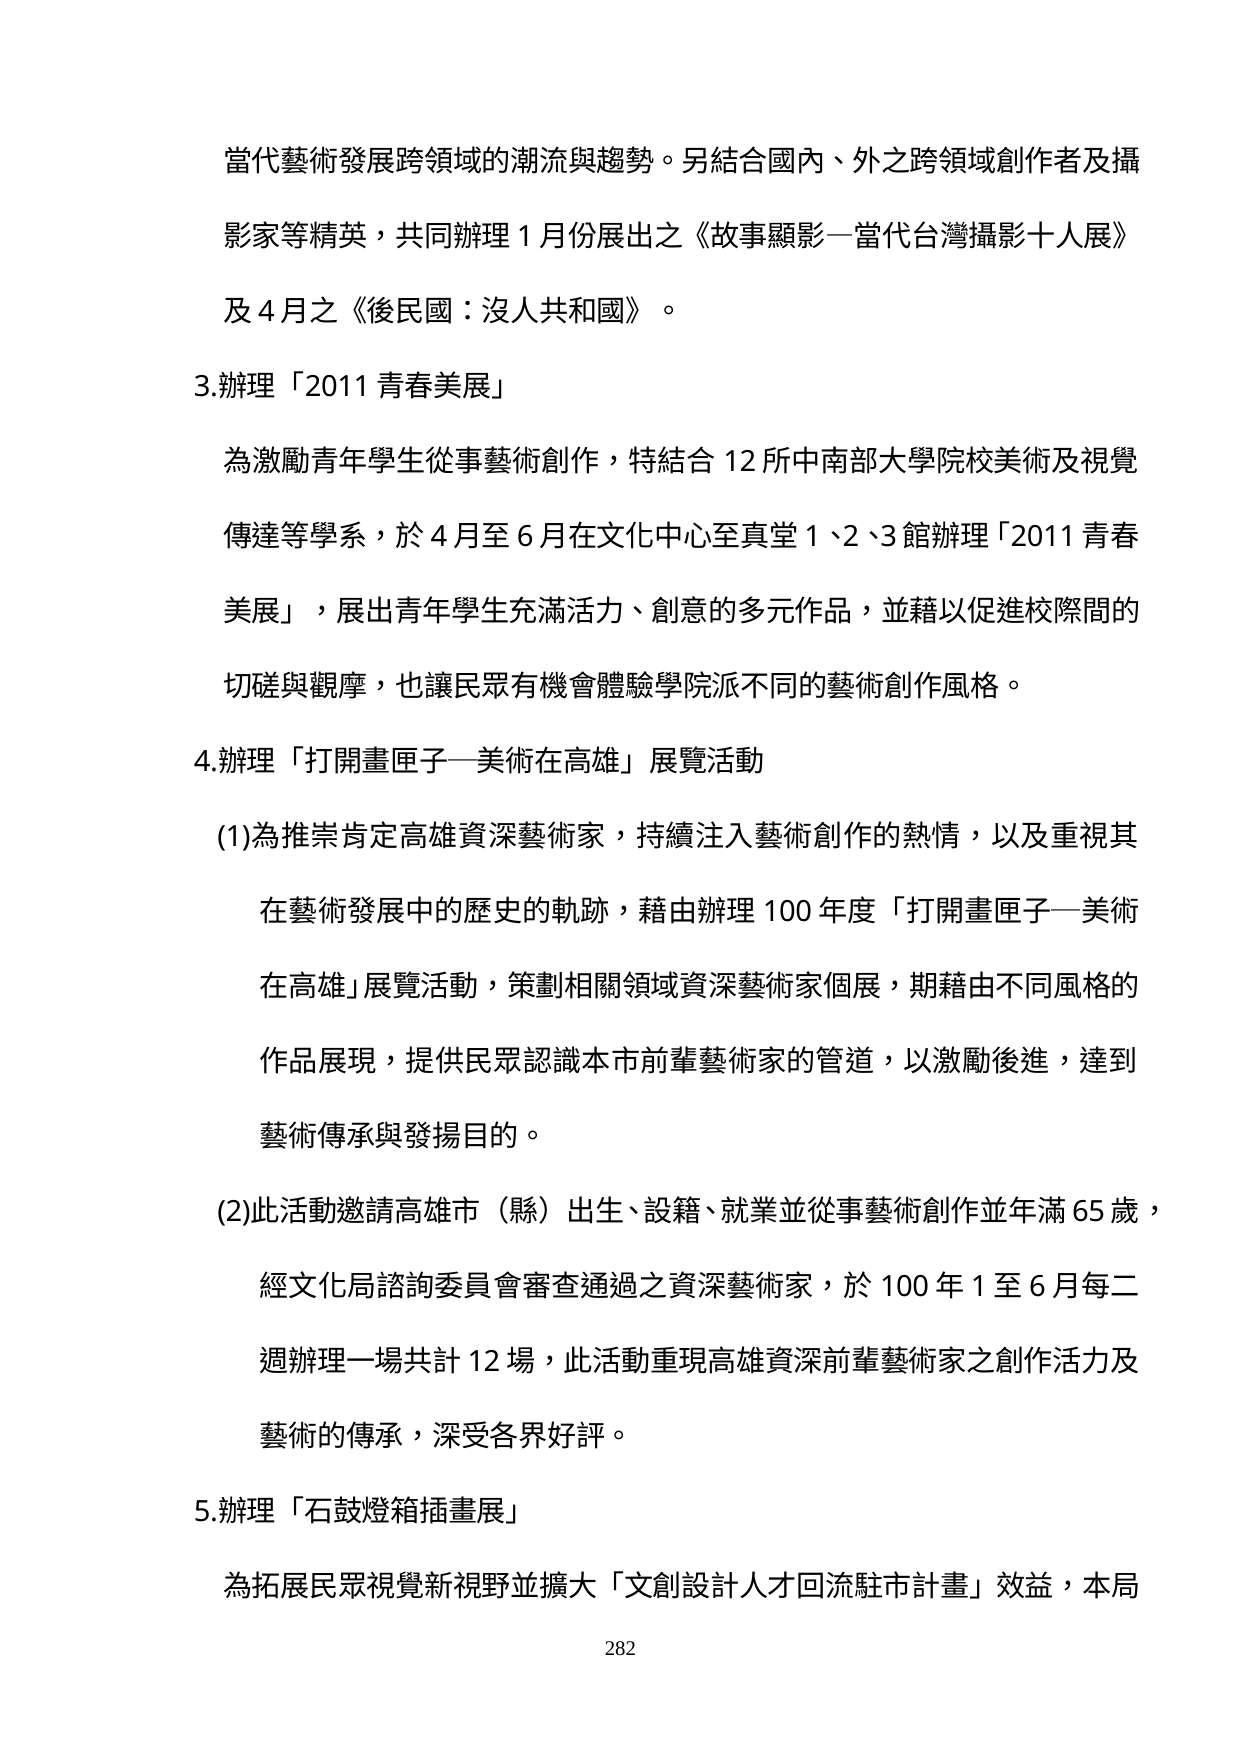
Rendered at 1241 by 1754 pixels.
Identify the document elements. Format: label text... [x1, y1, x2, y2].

text 當代藝術發展跨領域的潮流與趨勢。另結合國內、外之跨領域創作者及攝影家等精英，共同辦理1月份展出之《故事顯影—當代台灣攝影十人展》及4月之《後民國：沒人共和國》。 [223, 121, 1140, 346]
text 5.辦理「石鼓燈箱插畫展」 [194, 1471, 1140, 1546]
text 為激勵青年學生從事藝術創作，特結合12所中南部大學院校美術及視覺傳達等學系，於4月至6月在文化中心至真堂1、2、3館辦理「2011青春美展」，展出青年學生充滿活力、創意的多元作品，並藉以促進校際間的切磋與觀摩，也讓民眾有機會體驗學院派不同的藝術創作風格。 [223, 421, 1140, 721]
text 為拓展民眾視覺新視野並擴大「文創設計人才回流駐市計畫」效益，本局 [223, 1546, 1140, 1621]
text 3.辦理「2011青春美展」 [194, 346, 1140, 421]
text (2)此活動邀請高雄市（縣）出生、設籍、就業並從事藝術創作並年滿65歲，經文化局諮詢委員會審查通過之資深藝術家，於100年1至6月每二週辦理一場共計12場，此活動重現高雄資深前輩藝術家之創作活力及藝術的傳承，深受各界好評。 [217, 1171, 1140, 1471]
text 4.辦理「打開畫匣子─美術在高雄」展覽活動 [194, 721, 1140, 796]
text (1)為推崇肯定高雄資深藝術家，持續注入藝術創作的熱情，以及重視其在藝術發展中的歷史的軌跡，藉由辦理100年度「打開畫匣子─美術在高雄」展覽活動，策劃相關領域資深藝術家個展，期藉由不同風格的作品展現，提供民眾認識本市前輩藝術家的管道，以激勵後進，達到藝術傳承與發揚目的。 [217, 796, 1140, 1171]
